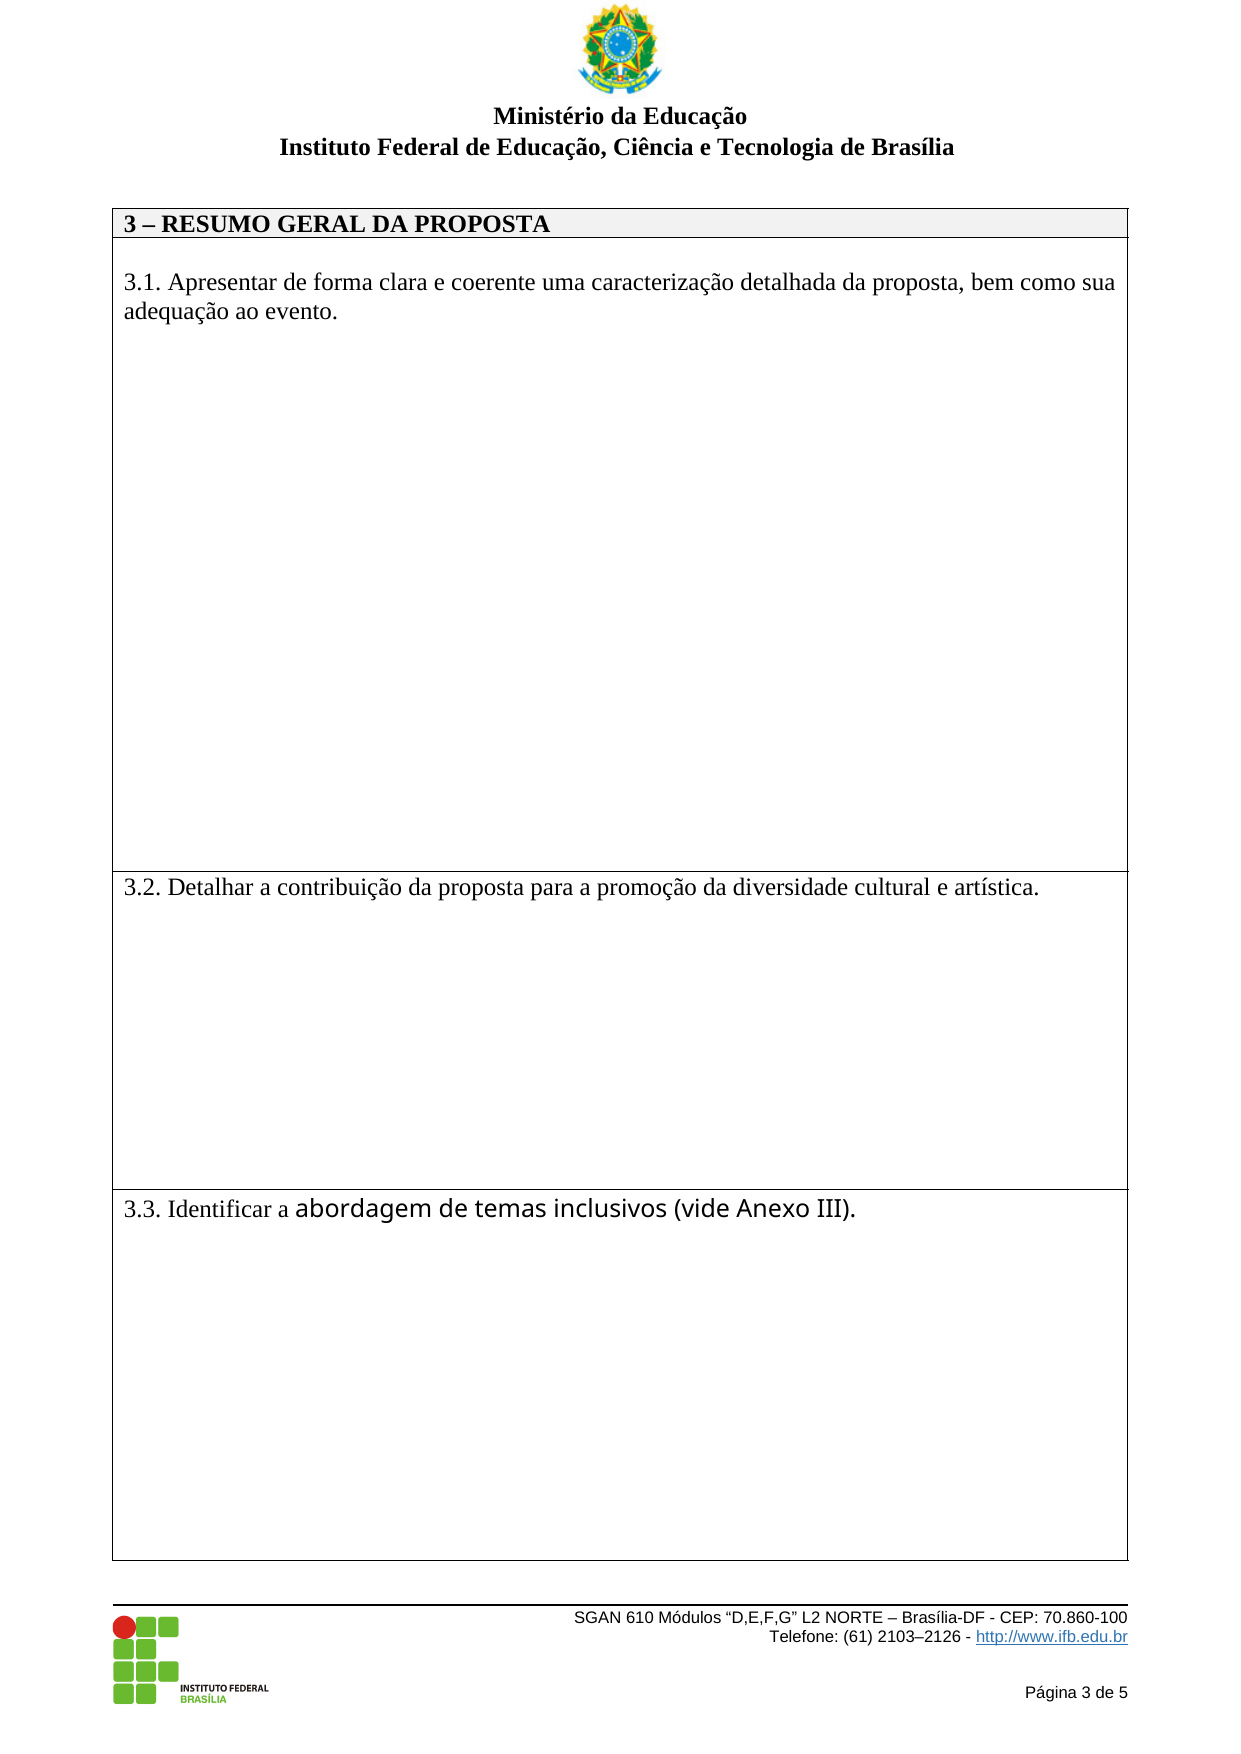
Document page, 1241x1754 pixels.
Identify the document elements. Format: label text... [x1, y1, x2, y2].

table_cell 3.1. Apresentar de forma clara e coerente uma caracterização detalhada da proposta, bem como sua adequação ao evento. [113, 238, 1127, 871]
table_cell 3.3. Identificar a abordagem de temas inclusivos (vide Anexo III). [113, 1190, 1127, 1559]
table_header 3 – RESUMO GERAL DA PROPOSTA [113, 209, 1127, 237]
table_cell 3.2. Detalhar a contribuição da proposta para a promoção da diversidade cultural e artística. [113, 872, 1127, 1189]
